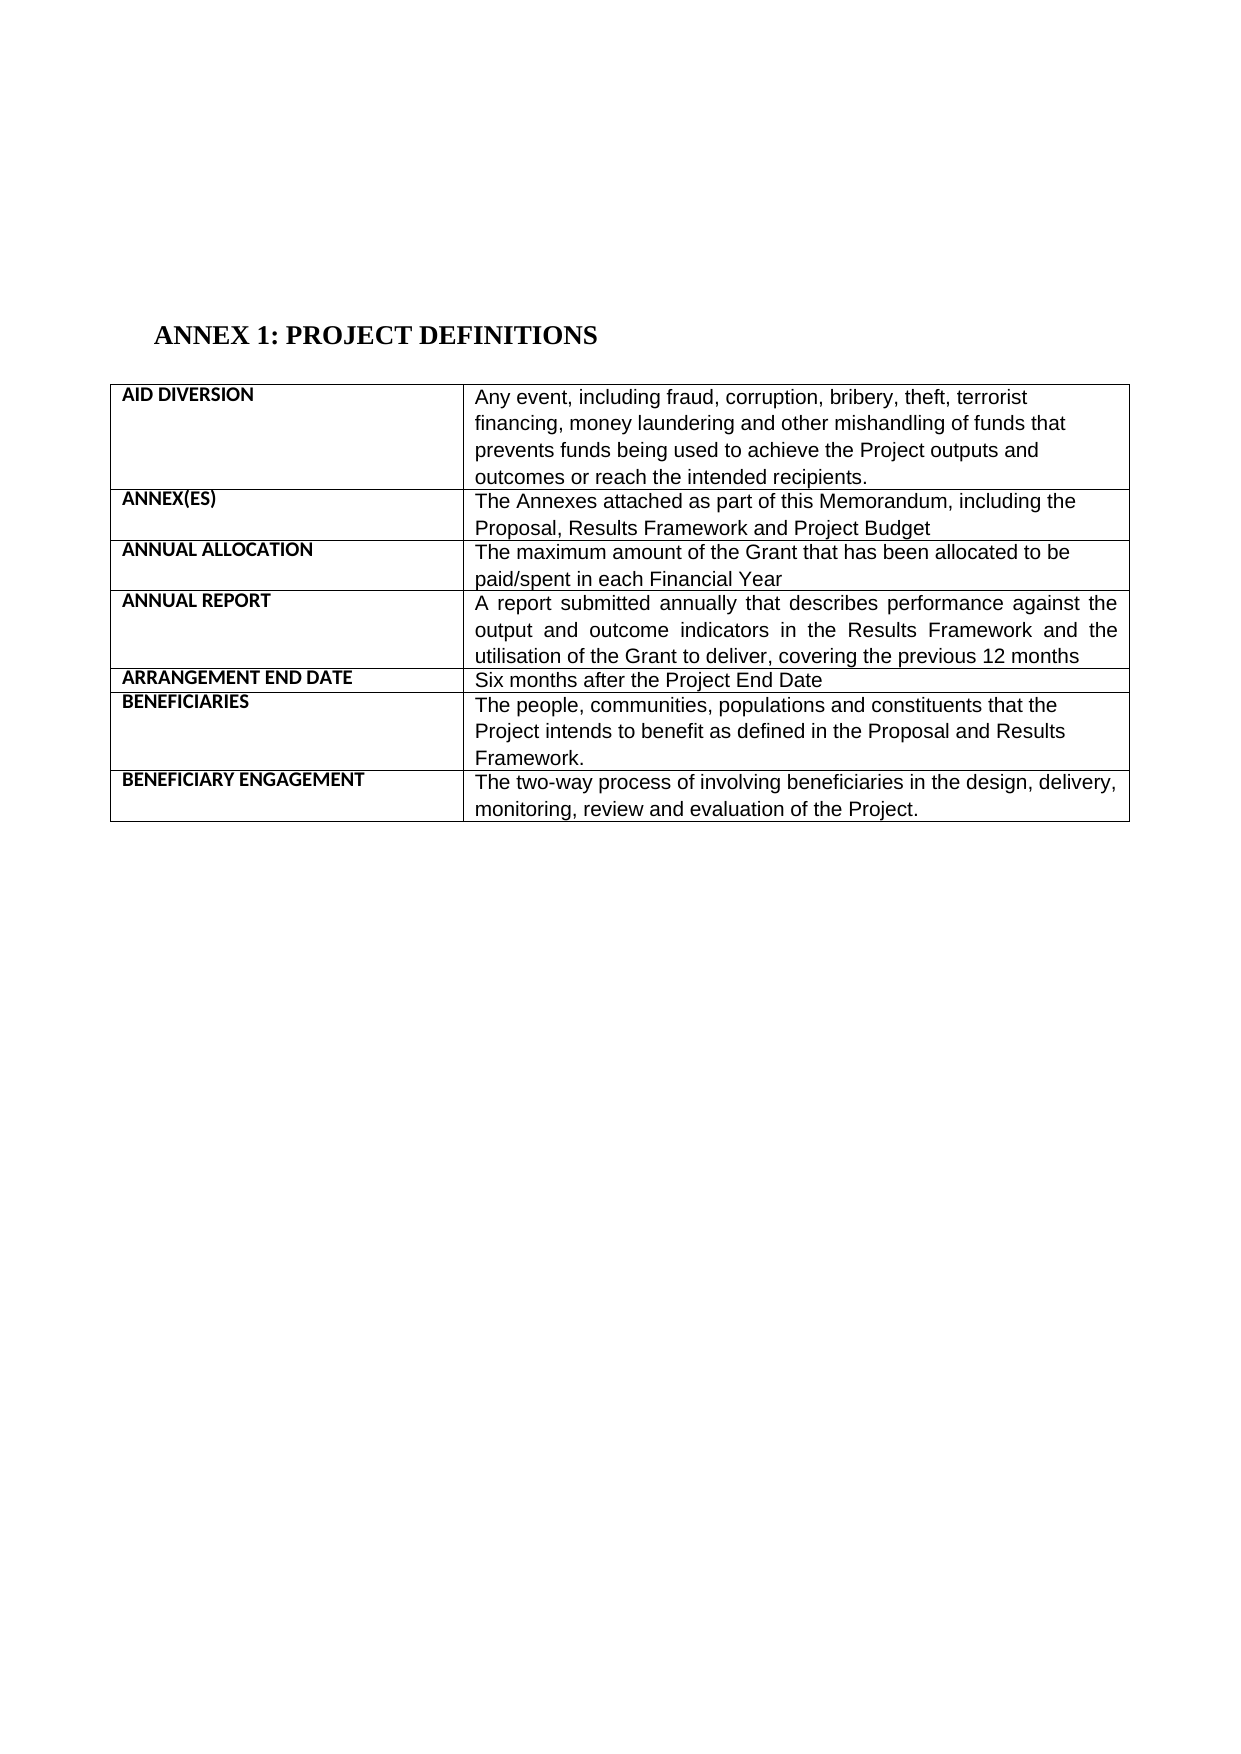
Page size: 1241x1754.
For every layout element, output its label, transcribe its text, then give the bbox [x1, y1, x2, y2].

table_cell The Annexes attached as part of this Memorandum, including the Proposal, Results Framework and Project Budget [464, 490, 1129, 539]
table_cell Six months after the Project End Date [464, 669, 1129, 692]
subtitle ANNEX 1: PROJECT DEFINITIONS [153, 320, 1087, 350]
table_cell The two-way process of involving beneficiaries in the design, delivery, monitoring, review and evaluation of the Project. [464, 771, 1129, 821]
table_cell ANNUAL REPORT [111, 591, 463, 668]
table_header AID DIVERSION [111, 385, 463, 488]
table_cell ANNUAL ALLOCATION [111, 541, 463, 590]
table_cell BENEFICIARY ENGAGEMENT [111, 771, 463, 821]
table_cell A report submitted annually that describes performance against the output and outcome indicators in the Results Framework and the utilisation of the Grant to deliver, covering the previous 12 months [464, 591, 1129, 668]
table_header Any event, including fraud, corruption, bribery, theft, terrorist financing, money laundering and other mishandling of funds that prevents funds being used to achieve the Project outputs and outcomes or reach the intended recipients. [464, 385, 1129, 488]
table_cell The maximum amount of the Grant that has been allocated to be paid/spent in each Financial Year [464, 541, 1129, 590]
table_cell The people, communities, populations and constituents that the Project intends to benefit as defined in the Proposal and Results Framework. [464, 693, 1129, 770]
table_cell ANNEX(ES) [111, 490, 463, 539]
table_cell ARRANGEMENT END DATE [111, 669, 463, 692]
table_cell BENEFICIARIES [111, 693, 463, 770]
